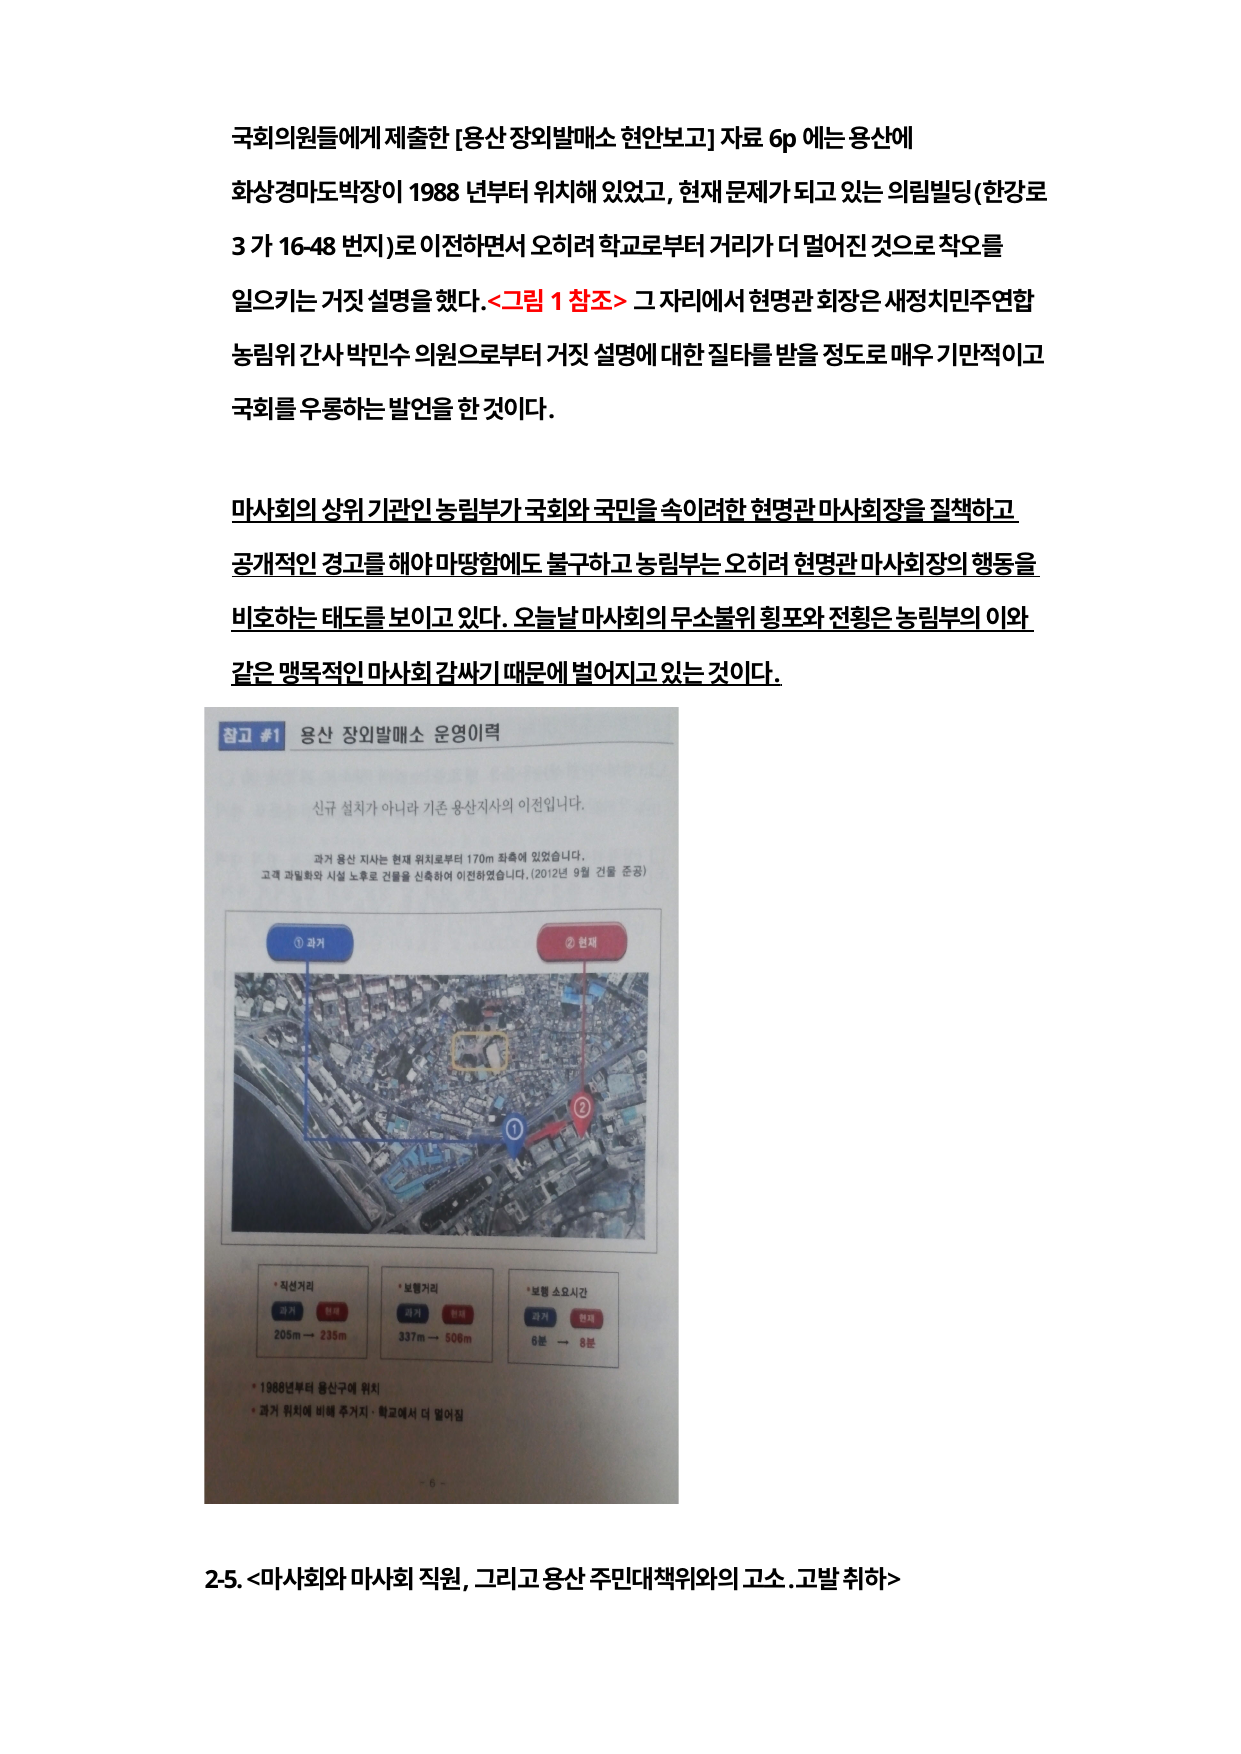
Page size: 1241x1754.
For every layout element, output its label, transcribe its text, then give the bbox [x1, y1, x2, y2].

text 국회의원들에게 제출한 [용산 장외발매소 현안보고] 자료 6p에는 용산에 화상경마도박장이 1988년부터 위치해 있었고, 현재 문제가 되고 있는 의림빌딩(한강로3가 16-48번지)로 이전하면서 오히려 학교로부터 거리가 더 멀어진 것으로 착오를 일으키는 거짓 설명을 했다.<그림 1 참조> 그 자리에서 현명관 회장은 새정치민주연합 농림위 간사 박민수 의원으로부터 거짓 설명에 대한 질타를 받을 정도로 매우 기만적이고 국회를 우롱하는 발언을 한 것이다. [204, 118, 1063, 426]
text 2-5. <마사회와 마사회 직원, 그리고 용산 주민대책위와의 고소․고발 취하> [204, 1559, 1063, 1595]
picture [204, 707, 679, 1337]
text 마사회의 상위 기관인 농림부가 국회와 국민을 속이려한 현명관 마사회장을 질책하고 공개적인 경고를 해야 마땅함에도 불구하고 농림부는 오히려 현명관 마사회장의 행동을 비호하는 태도를 보이고 있다. 오늘날 마사회의 무소불위 횡포와 전횡은 농림부의 이와 같은 맹목적인 마사회 감싸기 때문에 벌어지고 있는 것이다. [204, 444, 1063, 689]
